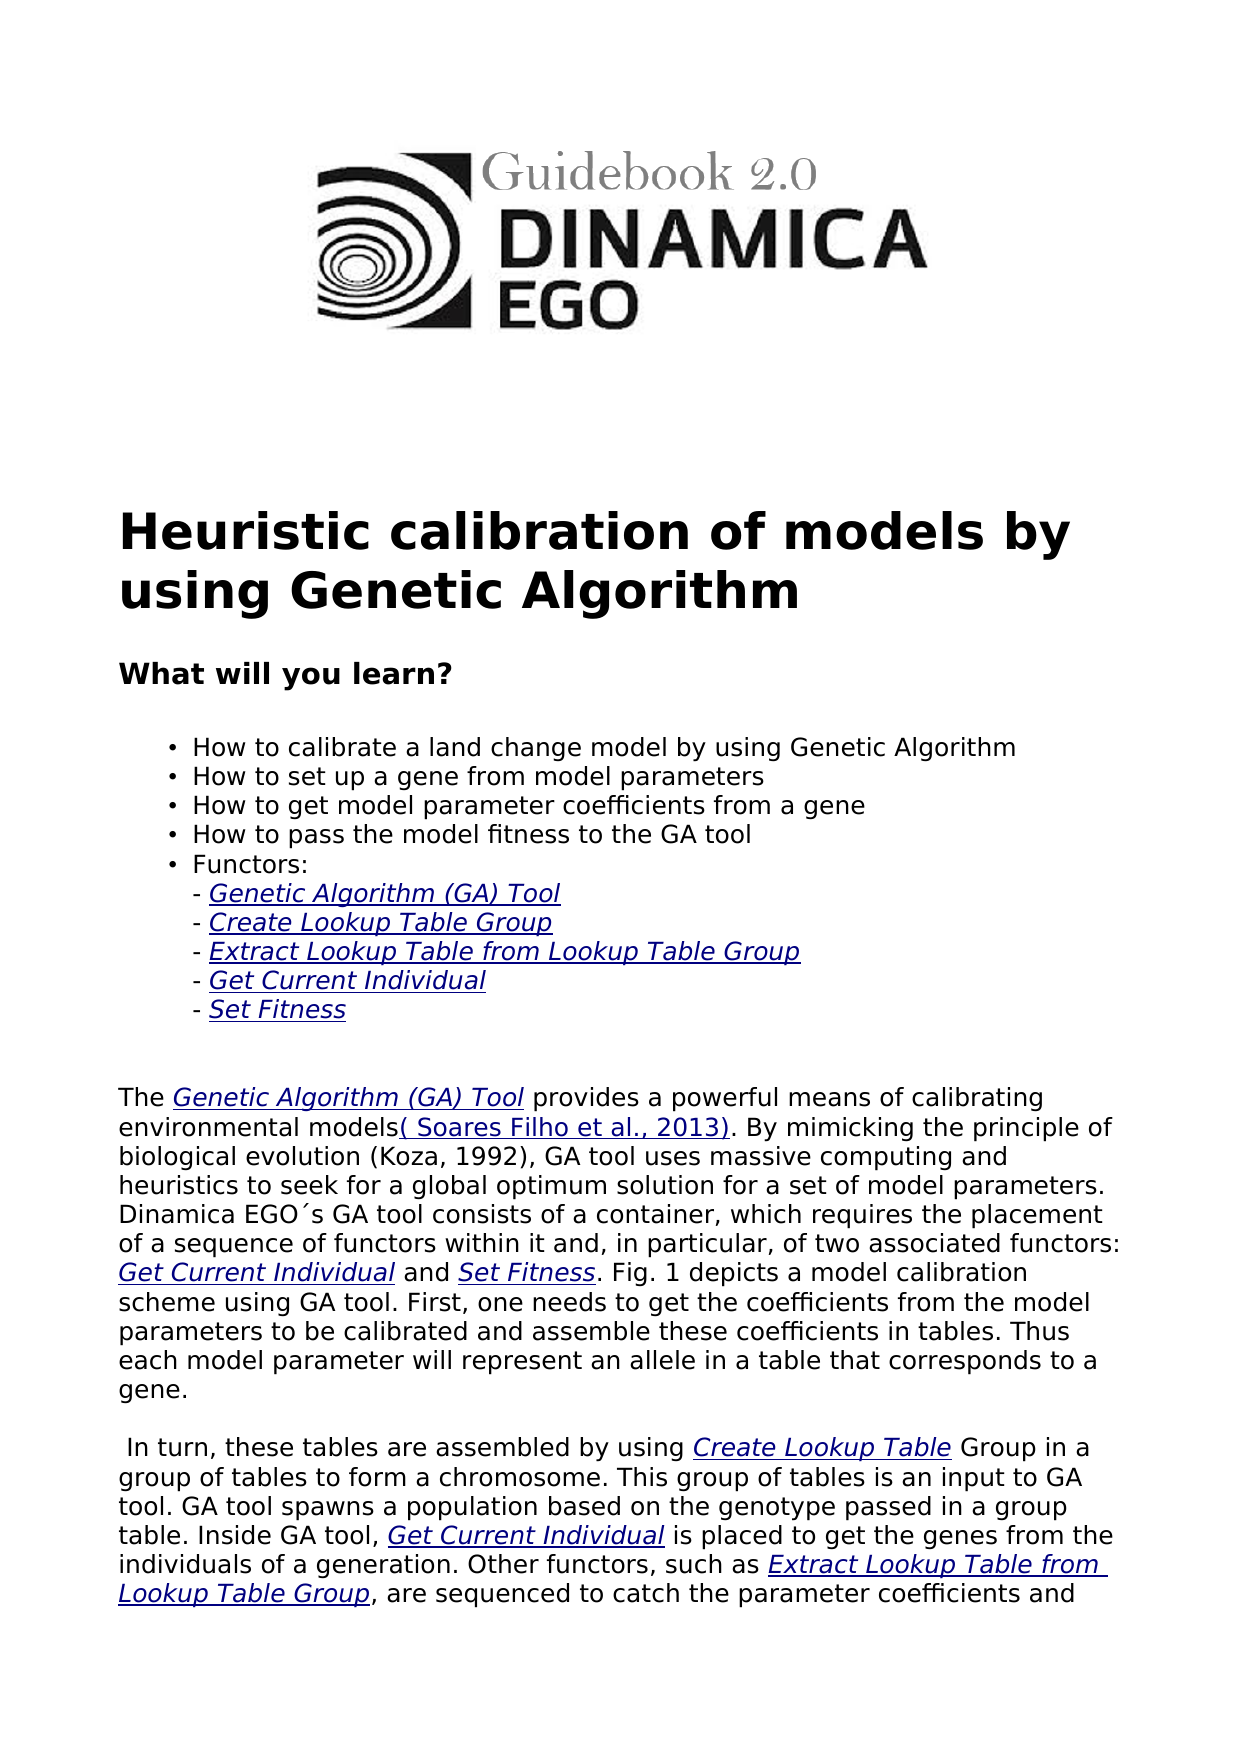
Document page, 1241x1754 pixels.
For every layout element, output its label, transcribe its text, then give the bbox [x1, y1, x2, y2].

subtitle What will you learn? [118, 657, 1122, 691]
picture [307, 118, 933, 350]
list How to calibrate a land change model by using Genetic Algorithm [177, 733, 1122, 762]
list How to get model parameter coefficients from a gene [177, 792, 1122, 821]
subtitle Heuristic calibration of models by using Genetic Algorithm [118, 503, 1122, 620]
list How to pass the model fitness to the GA tool [177, 821, 1122, 850]
list Functors: - Genetic Algorithm (GA) Tool - Create Lookup Table Group - Extract Lookup Table from Lookup Table Group - Get Current Individual - Set Fitness [177, 850, 1122, 1054]
list How to set up a gene from model parameters [177, 762, 1122, 792]
text The Genetic Algorithm (GA) Tool provides a powerful means of calibrating environmental models( Soares Filho et al., 2013). By mimicking the principle of biological evolution (Koza, 1992), GA tool uses massive computing and heuristics to seek for a global optimum solution for a set of model parameters. Dinamica EGO´s GA tool consists of a container, which requires the placement of a sequence of functors within it and, in particular, of two associated functors: Get Current Individual and Set Fitness. Fig. 1 depicts a model calibration scheme using GA tool. First, one needs to get the coefficients from the model parameters to be calibrated and assemble these coefficients in tables. Thus each model parameter will represent an allele in a table that corresponds to a gene. In turn, these tables are assembled by using Create Lookup Table Group in a group of tables to form a chromosome. This group of tables is an input to GA tool. GA tool spawns a population based on the genotype passed in a group table. Inside GA tool, Get Current Individual is placed to get the genes from the individuals of a generation. Other functors, such as Extract Lookup Table from Lookup Table Group, are sequenced to catch the parameter coefficients and [118, 1083, 1122, 1608]
